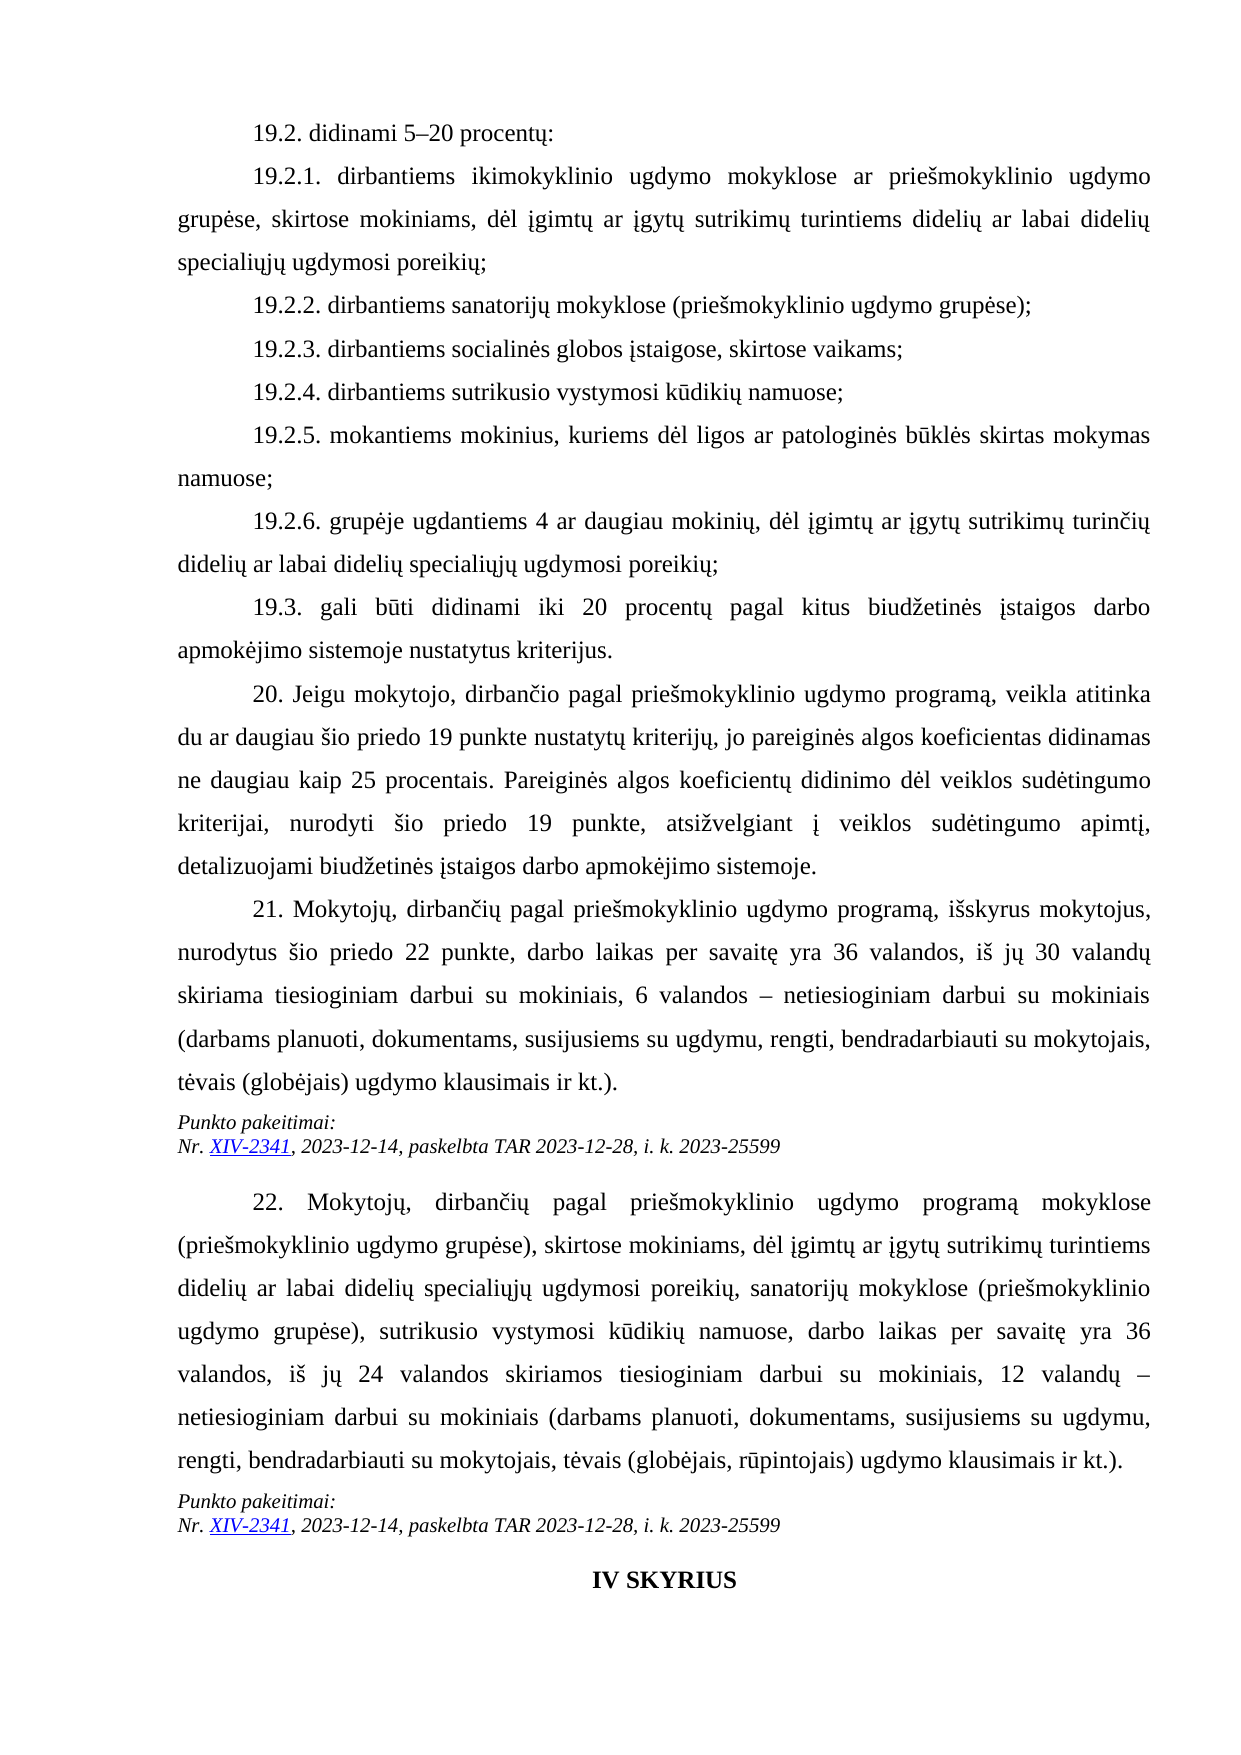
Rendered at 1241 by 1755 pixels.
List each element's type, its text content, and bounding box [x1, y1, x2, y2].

text 21. Mokytojų, dirbančių pagal priešmokyklinio ugdymo programą, išskyrus mokytojus, nurodytus šio priedo 22 punkte, darbo laikas per savaitę yra 36 valandos, iš jų 30 valandų skiriama tiesioginiam darbui su mokiniais, 6 valandos – netiesioginiam darbui su mokiniais (darbams planuoti, dokumentams, susijusiems su ugdymu, rengti, bendradarbiauti su mokytojais, tėvais (globėjais) ugdymo klausimais ir kt.). [177, 894, 1152, 1096]
text 19.2. didinami 5–20 procentų: [177, 118, 1152, 147]
text 22. Mokytojų, dirbančių pagal priešmokyklinio ugdymo programą mokyklose (priešmokyklinio ugdymo grupėse), skirtose mokiniams, dėl įgimtų ar įgytų sutrikimų turintiems didelių ar labai didelių specialiųjų ugdymosi poreikių, sanatorijų mokyklose (priešmokyklinio ugdymo grupėse), sutrikusio vystymosi kūdikių namuose, darbo laikas per savaitę yra 36 valandos, iš jų 24 valandos skiriamos tiesioginiam darbui su mokiniais, 12 valandų – netiesioginiam darbui su mokiniais (darbams planuoti, dokumentams, susijusiems su ugdymu, rengti, bendradarbiauti su mokytojais, tėvais (globėjais, rūpintojais) ugdymo klausimais ir kt.). [177, 1187, 1152, 1474]
text Nr. XIV-2341, 2023-12-14, paskelbta TAR 2023-12-28, i. k. 2023-25599 [177, 1513, 1152, 1537]
text Punkto pakeitimai: [177, 1110, 1152, 1134]
text 19.2.2. dirbantiems sanatorijų mokyklose (priešmokyklinio ugdymo grupėse); [177, 291, 1152, 319]
text 20. Jeigu mokytojo, dirbančio pagal priešmokyklinio ugdymo programą, veikla atitinka du ar daugiau šio priedo 19 punkte nustatytų kriterijų, jo pareiginės algos koeficientas didinamas ne daugiau kaip 25 procentais. Pareiginės algos koeficientų didinimo dėl veiklos sudėtingumo kriterijai, nurodyti šio priedo 19 punkte, atsižvelgiant į veiklos sudėtingumo apimtį, detalizuojami biudžetinės įstaigos darbo apmokėjimo sistemoje. [177, 679, 1152, 880]
text 19.2.4. dirbantiems sutrikusio vystymosi kūdikių namuose; [177, 377, 1152, 406]
text Punkto pakeitimai: [177, 1489, 1152, 1513]
text IV SKYRIUS [177, 1566, 1152, 1594]
text Nr. XIV-2341, 2023-12-14, paskelbta TAR 2023-12-28, i. k. 2023-25599 [177, 1134, 1152, 1158]
text 19.2.6. grupėje ugdantiems 4 ar daugiau mokinių, dėl įgimtų ar įgytų sutrikimų turinčių didelių ar labai didelių specialiųjų ugdymosi poreikių; [177, 506, 1152, 578]
text 19.2.3. dirbantiems socialinės globos įstaigose, skirtose vaikams; [177, 334, 1152, 362]
text 19.3. gali būti didinami iki 20 procentų pagal kitus biudžetinės įstaigos darbo apmokėjimo sistemoje nustatytus kriterijus. [177, 592, 1152, 664]
text 19.2.5. mokantiems mokinius, kuriems dėl ligos ar patologinės būklės skirtas mokymas namuose; [177, 420, 1152, 492]
text 19.2.1. dirbantiems ikimokyklinio ugdymo mokyklose ar priešmokyklinio ugdymo grupėse, skirtose mokiniams, dėl įgimtų ar įgytų sutrikimų turintiems didelių ar labai didelių specialiųjų ugdymosi poreikių; [177, 161, 1152, 276]
